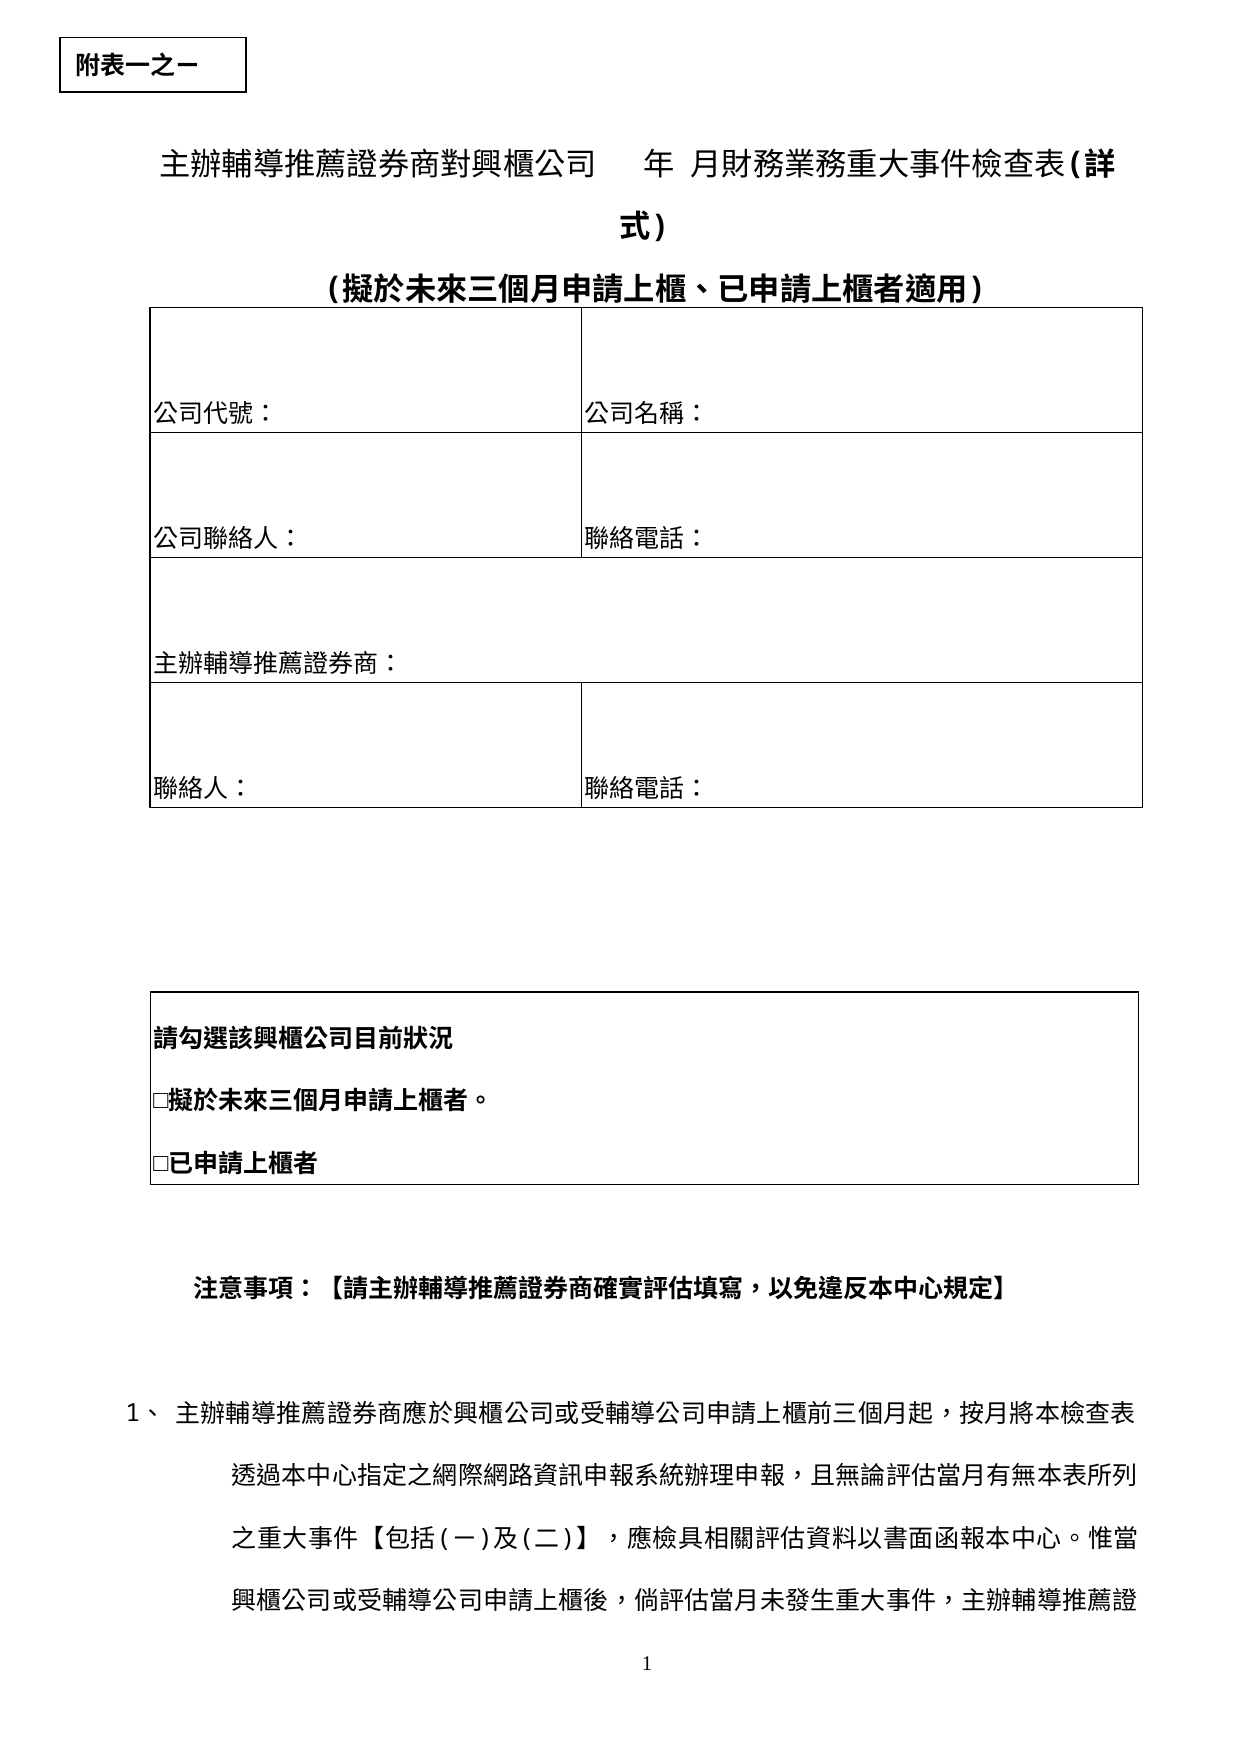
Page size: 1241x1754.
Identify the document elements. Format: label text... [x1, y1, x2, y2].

text □已申請上櫃者 [151, 1116, 1138, 1184]
table_cell 主辦輔導推薦證券商： [151, 558, 1142, 682]
table_header 公司名稱： [582, 308, 1142, 432]
list 主辦輔導推薦證券商應於興櫃公司或受輔導公司申請上櫃前三個月起，按月將本檢查表透過本中心指定之網際網路資訊申報系統辦理申報，且無論評估當月有無本表所列之重大事件【包括(ㄧ)及(二)】，應檢具相關評估資料以書面函報本中心。惟當興櫃公司或受輔導公司申請上櫃後，倘評估當月未發生重大事件，主辦輔導推薦證券商則僅需於資訊申報系統辦理申報，無須以書面函報本中心。 [138, 1369, 1139, 1619]
table_header 公司代號： [151, 308, 581, 432]
text 請勾選該興櫃公司目前狀況 [151, 993, 1138, 1054]
table_cell 聯絡電話： [582, 433, 1142, 557]
text [61, 38, 245, 91]
table_cell 聯絡人： [151, 683, 581, 807]
table_cell 聯絡電話： [582, 683, 1142, 807]
text 主辦輔導推薦證券商對興櫃公司 年 月財務業務重大事件檢查表(詳式) [135, 119, 1139, 244]
text 附表一之ㄧ [76, 46, 230, 82]
table_cell 公司聯絡人： [151, 433, 581, 557]
text (擬於未來三個月申請上櫃、已申請上櫃者適用) [112, 244, 1197, 307]
text 注意事項：【請主辦輔導推薦證券商確實評估填寫，以免違反本中心規定】 [113, 1244, 1197, 1307]
text □擬於未來三個月申請上櫃者。 [151, 1054, 1138, 1116]
